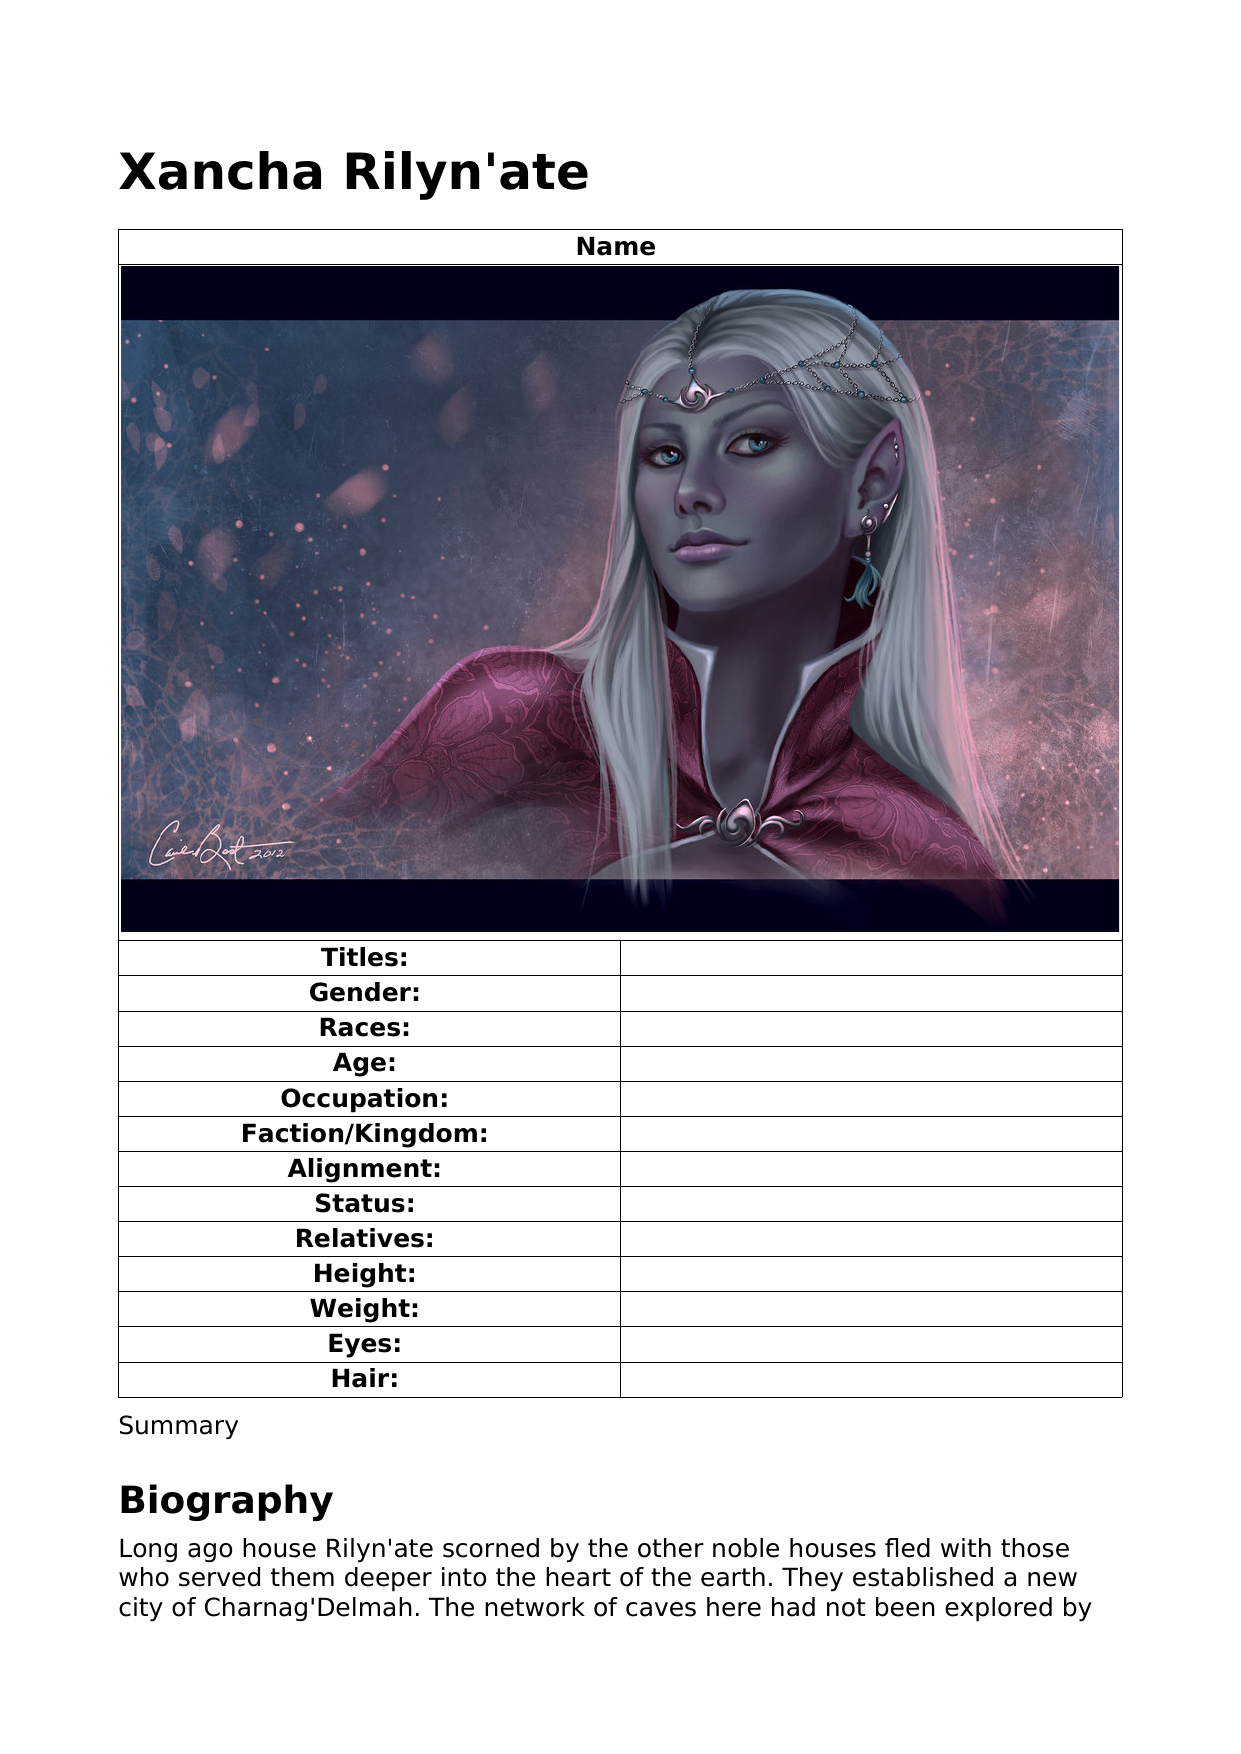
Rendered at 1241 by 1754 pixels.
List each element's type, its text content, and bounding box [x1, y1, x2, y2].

table_cell [621, 1117, 1122, 1151]
table_cell [621, 1292, 1122, 1326]
table_cell Races: [119, 1012, 620, 1046]
table_cell [621, 1257, 1122, 1291]
text Summary [118, 1412, 1122, 1441]
table_cell [621, 1327, 1122, 1362]
table_cell [621, 1222, 1122, 1256]
table_cell Hair: [119, 1363, 620, 1397]
text Long ago house Rilyn'ate scorned by the other noble houses fled with those who served them deeper into the heart of the earth. They established a new city of Charnag'Delmah. The network of caves here had not been explored by [118, 1534, 1122, 1622]
table_cell [621, 1012, 1122, 1046]
table_cell Gender: [119, 976, 620, 1011]
table_cell Alignment: [119, 1152, 620, 1186]
table_cell Status: [119, 1187, 620, 1221]
subtitle Xancha Rilyn'ate [118, 143, 1122, 201]
table_cell Faction/Kingdom: [119, 1117, 620, 1151]
table_cell [621, 1152, 1122, 1186]
table_cell Height: [119, 1257, 620, 1291]
table_cell [119, 265, 1122, 940]
table_cell Titles: [119, 941, 620, 975]
table_cell Relatives: [119, 1222, 620, 1256]
table_cell Age: [119, 1047, 620, 1081]
table_cell [621, 941, 1122, 975]
table_cell [621, 1363, 1122, 1397]
table_cell [621, 976, 1122, 1011]
table_cell [621, 1047, 1122, 1081]
subtitle Biography [118, 1478, 1122, 1522]
picture [121, 266, 1120, 932]
table_cell Eyes: [119, 1327, 620, 1362]
table_cell [621, 1187, 1122, 1221]
table_header Name [119, 230, 1122, 264]
table_cell Weight: [119, 1292, 620, 1326]
table_cell Occupation: [119, 1082, 620, 1116]
table_cell [621, 1082, 1122, 1116]
